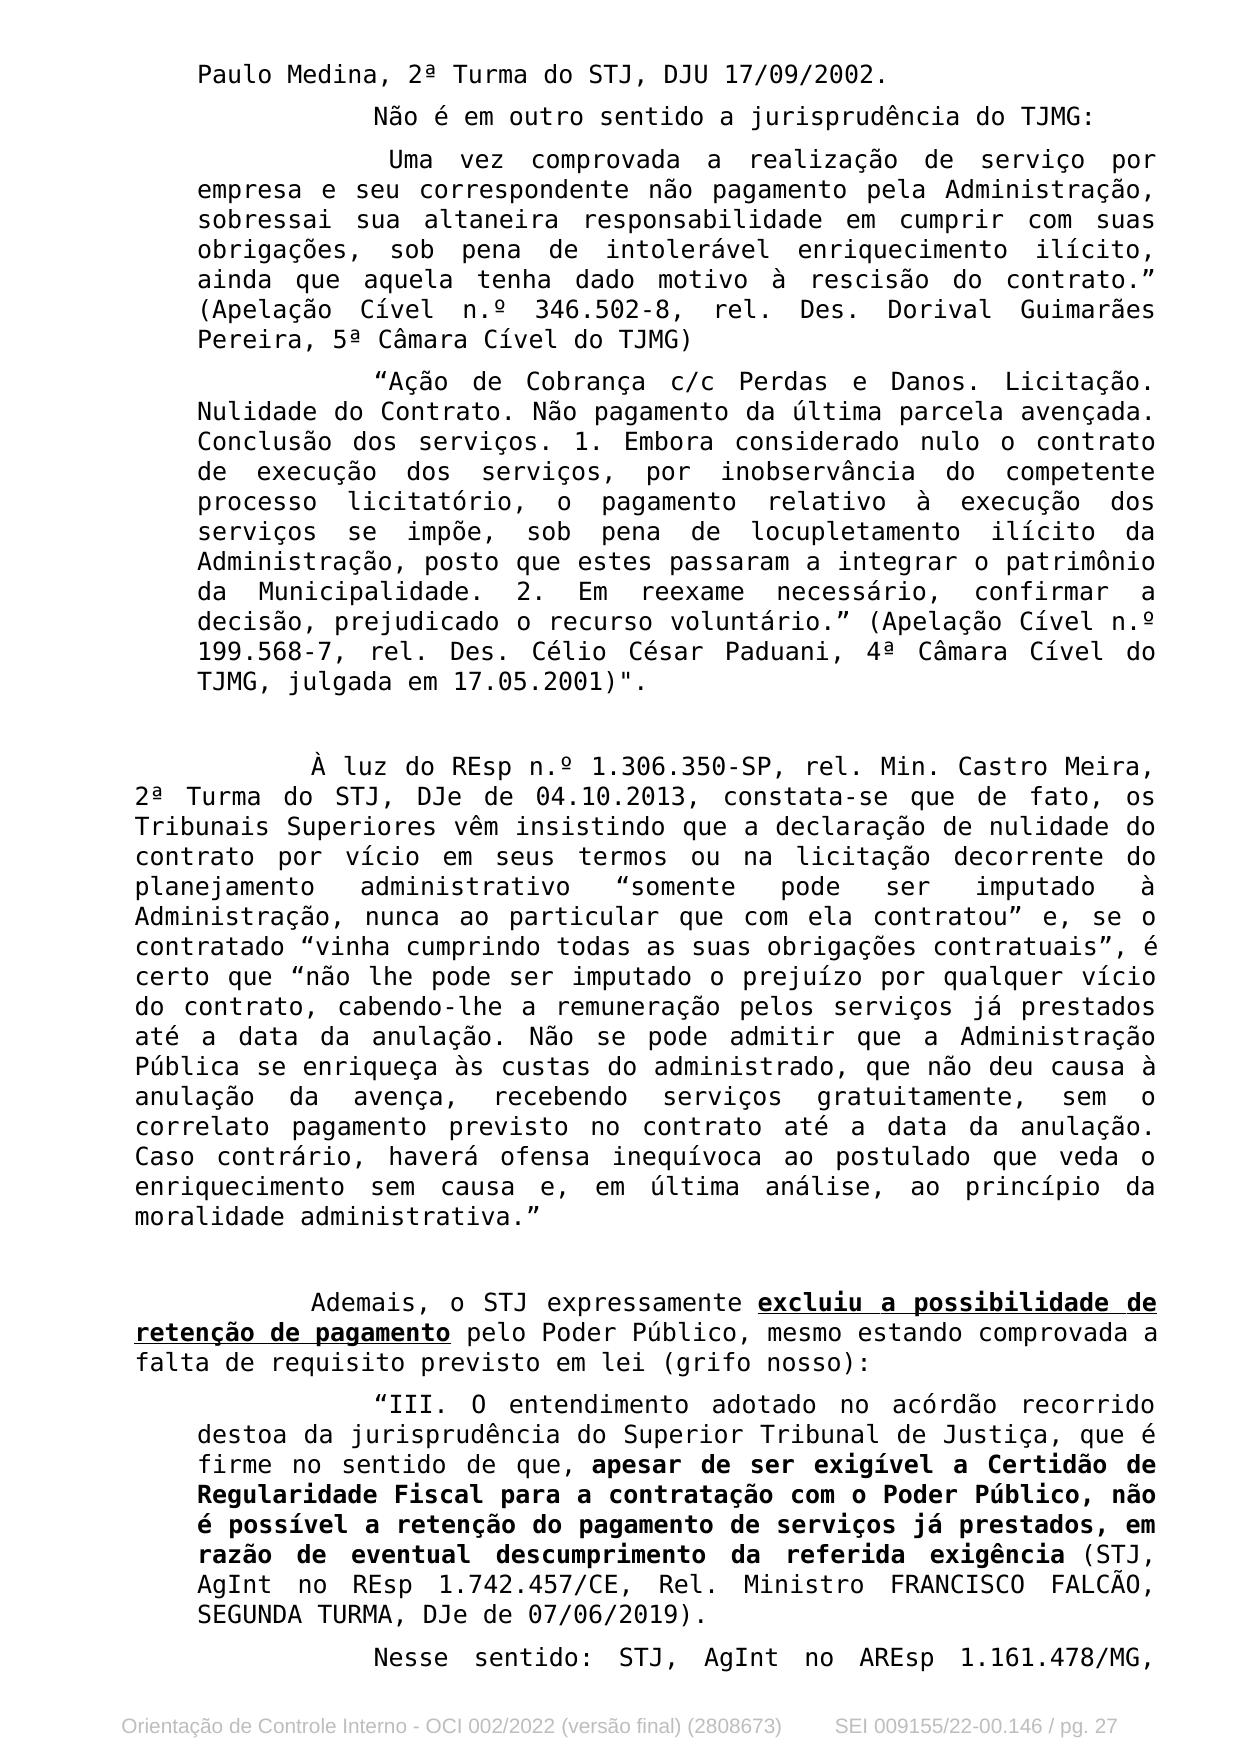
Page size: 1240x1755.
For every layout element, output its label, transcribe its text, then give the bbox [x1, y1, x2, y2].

text firme no sentido de que, apesar de ser exigível a Certidão de [197, 1450, 1180, 1479]
text SEGUNDA TURMA, DJe de 07/06/2019). [197, 1600, 1180, 1629]
text Caso contrário, haverá ofensa inequívoca ao postulado que veda o [134, 1143, 1182, 1172]
text certo que “não lhe pode ser imputado o prejuízo por qualquer vício [134, 963, 1182, 992]
text correlato pagamento previsto no contrato até a data da anulação. [134, 1113, 1182, 1142]
text até a data da anulação. Não se pode admitir que a Administração [134, 1023, 1182, 1052]
text Administração, nunca ao particular que com ela contratou” e, se o [134, 903, 1182, 932]
text processo licitatório, o pagamento relativo à execução dos [197, 487, 1179, 517]
text Nulidade do Contrato. Não pagamento da última parcela avençada. [197, 397, 1179, 427]
text Não é em outro sentido a jurisprudência do TJMG: [373, 102, 1180, 131]
text do contrato, cabendo-lhe a remuneração pelos serviços já prestados [134, 993, 1182, 1022]
text “Ação de Cobrança c/c Perdas e Danos. Licitação. [373, 367, 1179, 397]
text “III. O entendimento adotado no acórdão recorrido [373, 1390, 1179, 1419]
text retenção de pagamento pelo Poder Público, mesmo estando comprovada a [134, 1318, 1183, 1347]
text decisão, prejudicado o recurso voluntário.” (Apelação Cível n.º [197, 607, 1179, 637]
text Ademais, o STJ expressamente excluiu a possibilidade de [311, 1288, 1183, 1317]
text contrato por vício em seus termos ou na licitação decorrente do [134, 843, 1182, 872]
text 2ª Turma do STJ, DJe de 04.10.2013, constata-se que de fato, os [134, 783, 1179, 812]
text falta de requisito previsto em lei (grifo nosso): [134, 1348, 1183, 1377]
text (Apelação Cível n.º 346.502-8, rel. Des. Dorival Guimarães [197, 295, 1179, 324]
text planejamento administrativo “somente pode ser imputado à [134, 873, 1182, 902]
text Conclusão dos serviços. 1. Embora considerado nulo o contrato [197, 427, 1179, 457]
text Administração, posto que estes passaram a integrar o patrimônio [197, 547, 1179, 577]
text Uma vez comprovada a realização de serviço por [388, 145, 1180, 174]
text enriquecimento sem causa e, em última análise, ao princípio da [134, 1173, 1182, 1202]
text anulação da avença, recebendo serviços gratuitamente, sem o [134, 1083, 1182, 1112]
text ainda que aquela tenha dado motivo à rescisão do contrato.” [197, 265, 1179, 294]
text sobressai sua altaneira responsabilidade em cumprir com suas [197, 205, 1179, 234]
text Pereira, 5ª Câmara Cível do TJMG) [197, 325, 1179, 354]
text TJMG, julgada em 17.05.2001)". [197, 668, 673, 697]
text Paulo Medina, 2ª Turma do STJ, DJU 17/09/2002. [197, 60, 1180, 89]
text SEI 009155/22-00.146 / pg. 27 [834, 1714, 1143, 1738]
text Tribunais Superiores vêm insistindo que a declaração de nulidade do [134, 813, 1182, 842]
text 199.568-7, rel. Des. Célio César Paduani, 4ª Câmara Cível do [197, 638, 1179, 667]
text obrigações, sob pena de intolerável enriquecimento ilícito, [197, 235, 1179, 264]
text Pública se enriqueça às custas do administrado, que não deu causa à [134, 1053, 1182, 1082]
text Orientação de Controle Interno - OCI 002/2022 (versão final) (2808673) [121, 1714, 807, 1738]
text é possível a retenção do pagamento de serviços já prestados, em [197, 1510, 1180, 1539]
text de execução dos serviços, por inobservância do competente [197, 457, 1179, 487]
text empresa e seu correspondente não pagamento pela Administração, [197, 175, 1179, 204]
text Regularidade Fiscal para a contratação com o Poder Público, não [197, 1480, 1180, 1509]
text moralidade administrativa.” [134, 1203, 1182, 1232]
text destoa da jurisprudência do Superior Tribunal de Justiça, que é [197, 1420, 1180, 1449]
text contratado “vinha cumprindo todas as suas obrigações contratuais”, é [134, 933, 1182, 962]
text AgInt no REsp 1.742.457/CE, Rel. Ministro FRANCISCO FALCÃO, [197, 1570, 1180, 1599]
text razão de eventual descumprimento da referida exigência (STJ, [197, 1540, 1180, 1569]
text da Municipalidade. 2. Em reexame necessário, confirmar a [197, 577, 1179, 607]
text À luz do REsp n.º 1.306.350-SP, rel. Min. Castro Meira, [311, 753, 1179, 782]
text Nesse sentido: STJ, AgInt no AREsp 1.161.478/MG, [373, 1643, 1179, 1672]
text serviços se impõe, sob pena de locupletamento ilícito da [197, 517, 1179, 547]
